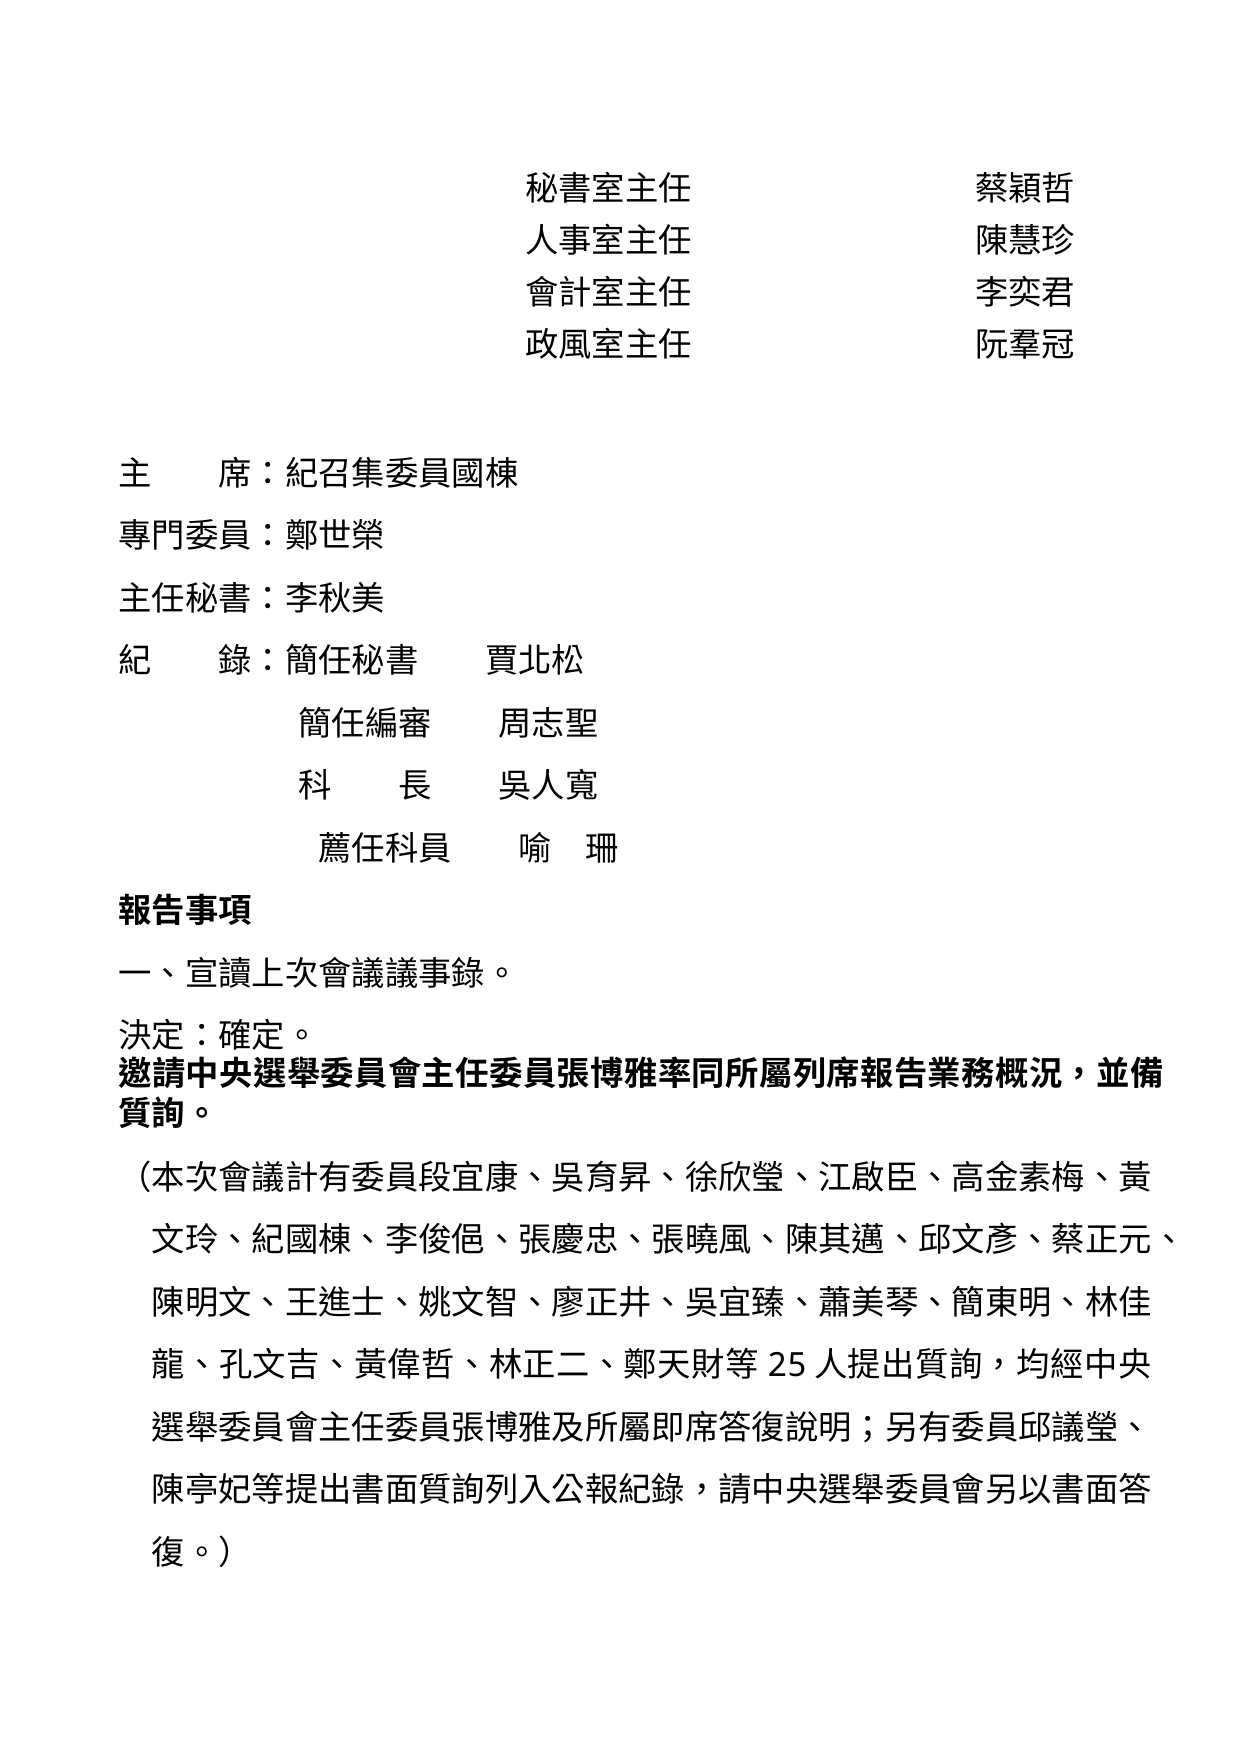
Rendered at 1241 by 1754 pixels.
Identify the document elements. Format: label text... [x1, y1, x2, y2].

text 主任秘書：李秋美 [118, 554, 1240, 617]
text 薦任科員 喻 珊 [118, 804, 1240, 867]
text 主 席：紀召集委員國棟 [118, 429, 1240, 492]
text 秘書室主任 蔡穎哲 [118, 158, 1240, 210]
text 專門委員：鄭世榮 [118, 492, 1240, 554]
text 邀請中央選舉委員會主任委員張博雅率同所屬列席報告業務概況，並備質詢。 [118, 1054, 1167, 1133]
text 決定：確定。 [118, 992, 1152, 1054]
text 科 長 吳人寬 [118, 742, 1240, 804]
text 政風室主任 阮羣冠 [118, 314, 1240, 367]
text 報告事項 [118, 867, 1240, 929]
text （本次會議計有委員段宜康、吳育昇、徐欣瑩、江啟臣、高金素梅、黃文玲、紀國棟、李俊俋、張慶忠、張曉風、陳其邁、邱文彥、蔡正元、陳明文、王進士、姚文智、廖正井、吳宜臻、蕭美琴、簡東明、林佳龍、孔文吉、黃偉哲、林正二、鄭天財等25人提出質詢，均經中央選舉委員會主任委員張博雅及所屬即席答復說明；另有委員邱議瑩、陳亭妃等提出書面質詢列入公報紀錄，請中央選舉委員會另以書面答復。） [118, 1133, 1152, 1571]
text 人事室主任 陳慧珍 [118, 210, 1240, 262]
text 會計室主任 李奕君 [118, 262, 1240, 314]
text 一、宣讀上次會議議事錄。 [118, 929, 1152, 992]
text 簡任編審 周志聖 [118, 679, 1240, 742]
text 紀 錄：簡任秘書 賈北松 [118, 617, 1240, 679]
